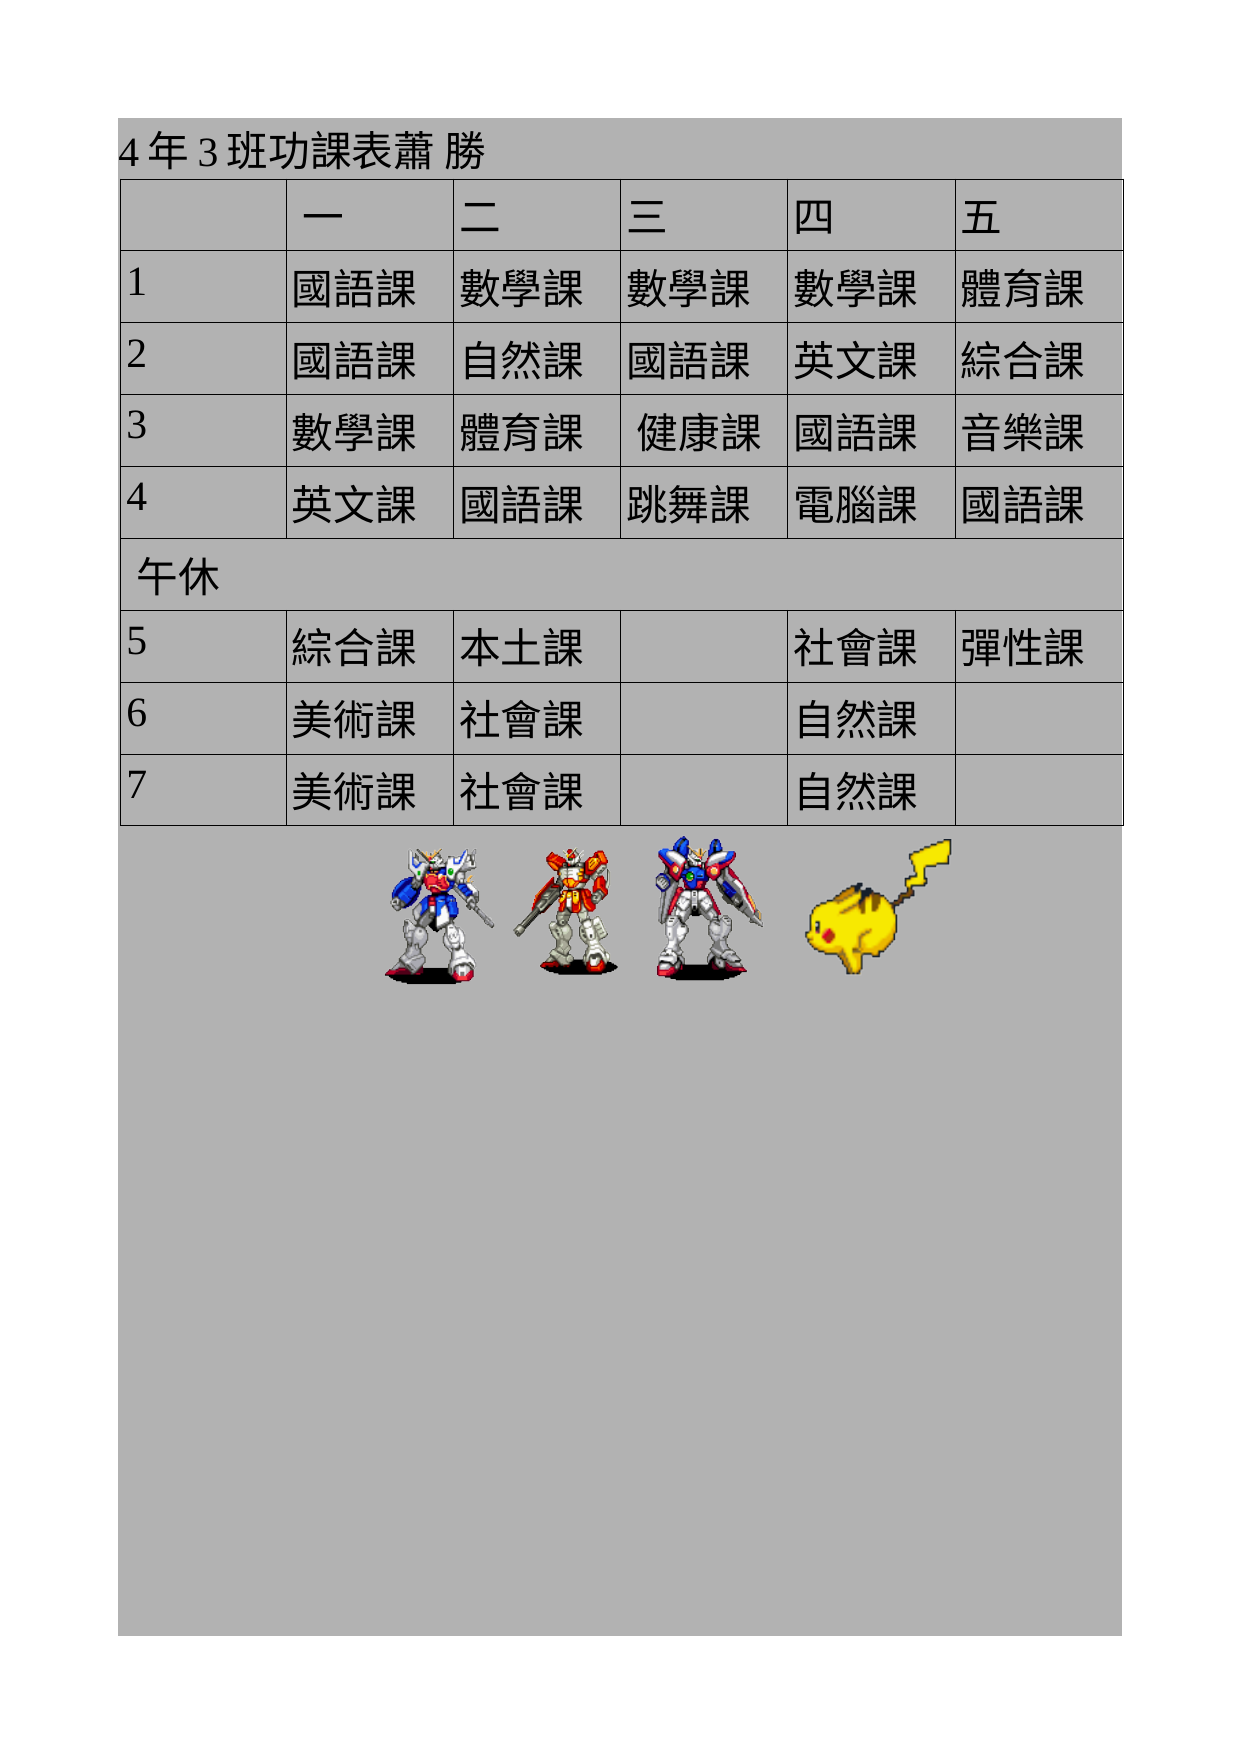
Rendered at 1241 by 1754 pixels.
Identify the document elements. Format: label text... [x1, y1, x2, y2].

table_cell [956, 755, 1123, 825]
table_header 二 [454, 180, 620, 250]
table_cell 數學課 [454, 251, 620, 322]
table_cell 2 [121, 323, 286, 394]
table_cell 午休 [121, 539, 1123, 610]
table_cell 綜合課 [287, 611, 453, 682]
table_cell 6 [121, 683, 286, 753]
table_cell 彈性課 [956, 611, 1123, 682]
table_cell 數學課 [287, 395, 453, 466]
table_header 三 [621, 180, 787, 250]
table_cell [621, 755, 787, 825]
picture [356, 832, 961, 993]
table_cell 美術課 [287, 683, 453, 753]
table_cell 美術課 [287, 755, 453, 825]
table_cell 數學課 [788, 251, 955, 322]
table_cell 國語課 [621, 323, 787, 394]
table_cell 自然課 [788, 683, 955, 753]
table_cell 跳舞課 [621, 467, 787, 538]
table_cell 國語課 [956, 467, 1123, 538]
table_cell 英文課 [287, 467, 453, 538]
table_cell [956, 683, 1123, 753]
table_cell 國語課 [287, 251, 453, 322]
table_cell 國語課 [788, 395, 955, 466]
table_cell [621, 611, 787, 682]
table_cell 自然課 [788, 755, 955, 825]
table_cell [621, 683, 787, 753]
table_cell 3 [121, 395, 286, 466]
table_cell 國語課 [287, 323, 453, 394]
table_header 五 [956, 180, 1123, 250]
table_cell 5 [121, 611, 286, 682]
table_cell 體育課 [454, 395, 620, 466]
table_cell 健康課 [621, 395, 787, 466]
table_cell 綜合課 [956, 323, 1123, 394]
table_cell 社會課 [788, 611, 955, 682]
table_header 一 [287, 180, 453, 250]
table_cell 國語課 [454, 467, 620, 538]
table_cell 體育課 [956, 251, 1123, 322]
table_header [121, 180, 286, 250]
table_cell 自然課 [454, 323, 620, 394]
table_cell 社會課 [454, 755, 620, 825]
table_cell 英文課 [788, 323, 955, 394]
table_header 四 [788, 180, 955, 250]
table_cell 4 [121, 467, 286, 538]
table_cell 1 [121, 251, 286, 322]
table_cell 數學課 [621, 251, 787, 322]
table_cell 音樂課 [956, 395, 1123, 466]
table_cell 本土課 [454, 611, 620, 682]
table_cell 電腦課 [788, 467, 955, 538]
text 4年3班功課表蕭 勝 [118, 118, 1122, 178]
table_cell 7 [121, 755, 286, 825]
table_cell 社會課 [454, 683, 620, 753]
